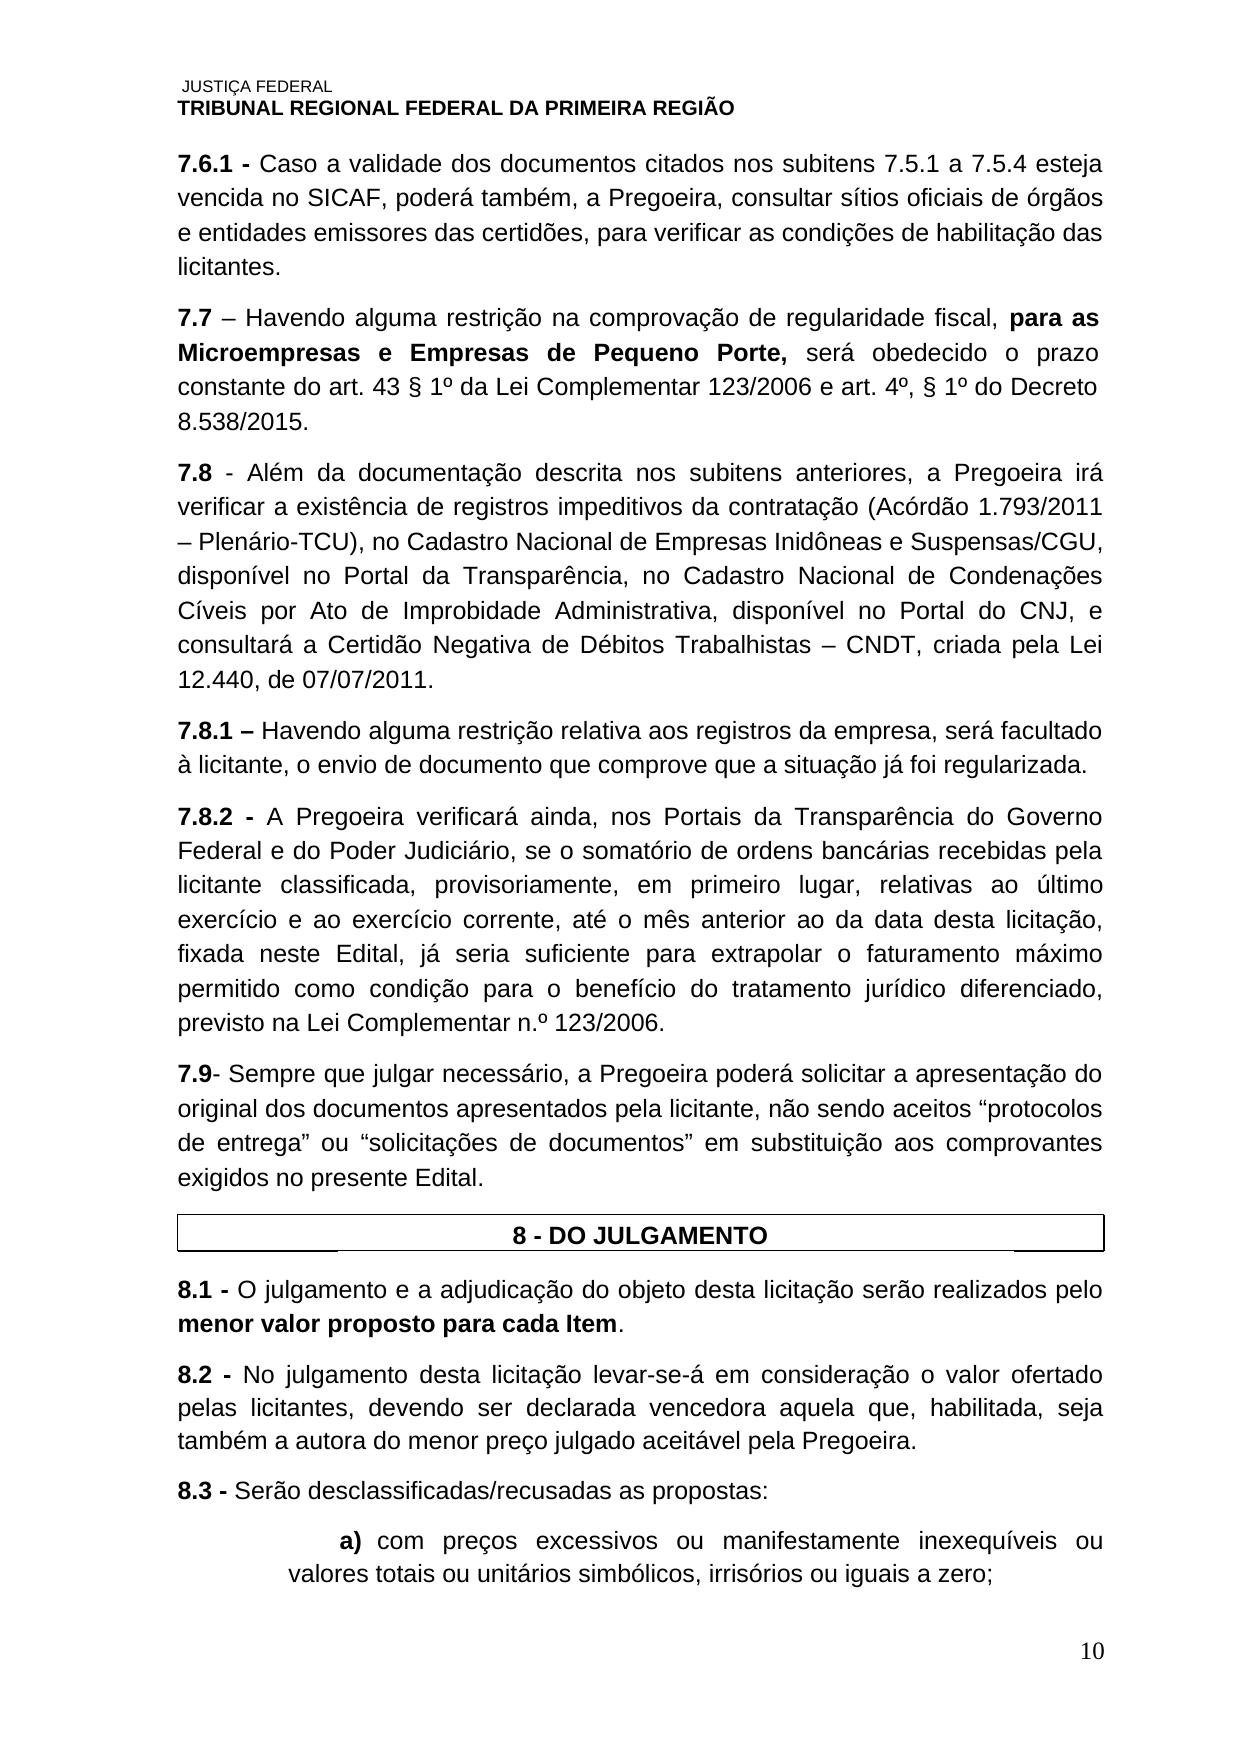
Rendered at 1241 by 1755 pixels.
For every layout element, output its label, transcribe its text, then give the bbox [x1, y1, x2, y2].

text 8.2 - No julgamento desta licitação levar-se-á em consideração o valor ofertado pelas licitantes, devendo ser declarada vencedora aquela que, habilitada, seja também a autora do menor preço julgado aceitável pela Pregoeira. [177, 1360, 1104, 1455]
text 8 - DO JULGAMENTO [178, 1215, 337, 1250]
text 7.7 – Havendo alguma restrição na comprovação de regularidade fiscal, para as Microempresas e Empresas de Pequeno Porte, será obedecido o prazo constante do art. 43 § 1º da Lei Complementar 123/2006 e art. 4º, § 1º do Decreto 8.538/2015. [177, 303, 1099, 435]
text 7.9- Sempre que julgar necessário, a Pregoeira poderá solicitar a apresentação do original dos documentos apresentados pela licitante, não sendo aceitos “protocolos de entrega” ou “solicitações de documentos” em substituição aos comprovantes exigidos no presente Edital. [1014, 1059, 1104, 1192]
text 8.1 - O julgamento e a adjudicação do objeto desta licitação serão realizados pelo menor valor proposto para cada Item. [1014, 1274, 1104, 1338]
text 7.8.1 – Havendo alguma restrição relativa aos registros da empresa, será facultado à licitante, o envio de documento que comprove que a situação já foi regularizada. [177, 716, 337, 779]
text 8.1 - O julgamento e a adjudicação do objeto desta licitação serão realizados pelo menor valor proposto para cada Item. [177, 1274, 337, 1338]
text 7.8.1 – Havendo alguma restrição relativa aos registros da empresa, será facultado à licitante, o envio de documento que comprove que a situação já foi regularizada. [1014, 716, 1104, 779]
list com preços excessivos ou manifestamente inexequíveis ou valores totais ou unitários simbólicos, irrisórios ou iguais a zero; [251, 1526, 1104, 1587]
text 7.8 - Além da documentação descrita nos subitens anteriores, a Pregoeira irá verificar a existência de registros impeditivos da contratação (Acórdão 1.793/2011 – Plenário-TCU), no Cadastro Nacional de Empresas Inidôneas e Suspensas/CGU, disponível no Portal da Transparência, no Cadastro Nacional de Condenações Cíveis por Ato de Improbidade Administrativa, disponível no Portal do CNJ, e consultará a Certidão Negativa de Débitos Trabalhistas – CNDT, criada pela Lei 12.440, de 07/07/2011. [177, 458, 1104, 693]
text 7.6.1 - Caso a validade dos documentos citados nos subitens 7.5.1 a 7.5.4 esteja vencida no SICAF, poderá também, a Pregoeira, consultar sítios oficiais de órgãos e entidades emissores das certidões, para verificar as condições de habilitação das licitantes. [177, 149, 1104, 281]
text 7.8.2 - A Pregoeira verificará ainda, nos Portais da Transparência do Governo Federal e do Poder Judiciário, se o somatório de ordens bancárias recebidas pela licitante classificada, provisoriamente, em primeiro lugar, relativas ao último exercício e ao exercício corrente, até o mês anterior ao da data desta licitação, fixada neste Edital, já seria suficiente para extrapolar o faturamento máximo permitido como condição para o benefício do tratamento jurídico diferenciado, previsto na Lei Complementar n.º 123/2006. [177, 801, 337, 1037]
text 8.3 - Serão desclassificadas/recusadas as propostas: [177, 1476, 1104, 1505]
text 7.8.2 - A Pregoeira verificará ainda, nos Portais da Transparência do Governo Federal e do Poder Judiciário, se o somatório de ordens bancárias recebidas pela licitante classificada, provisoriamente, em primeiro lugar, relativas ao último exercício e ao exercício corrente, até o mês anterior ao da data desta licitação, fixada neste Edital, já seria suficiente para extrapolar o faturamento máximo permitido como condição para o benefício do tratamento jurídico diferenciado, previsto na Lei Complementar n.º 123/2006. [1014, 801, 1104, 1037]
text 8 - DO JULGAMENTO [1014, 1215, 1103, 1250]
text 7.9- Sempre que julgar necessário, a Pregoeira poderá solicitar a apresentação do original dos documentos apresentados pela licitante, não sendo aceitos “protocolos de entrega” ou “solicitações de documentos” em substituição aos comprovantes exigidos no presente Edital. [177, 1059, 337, 1192]
